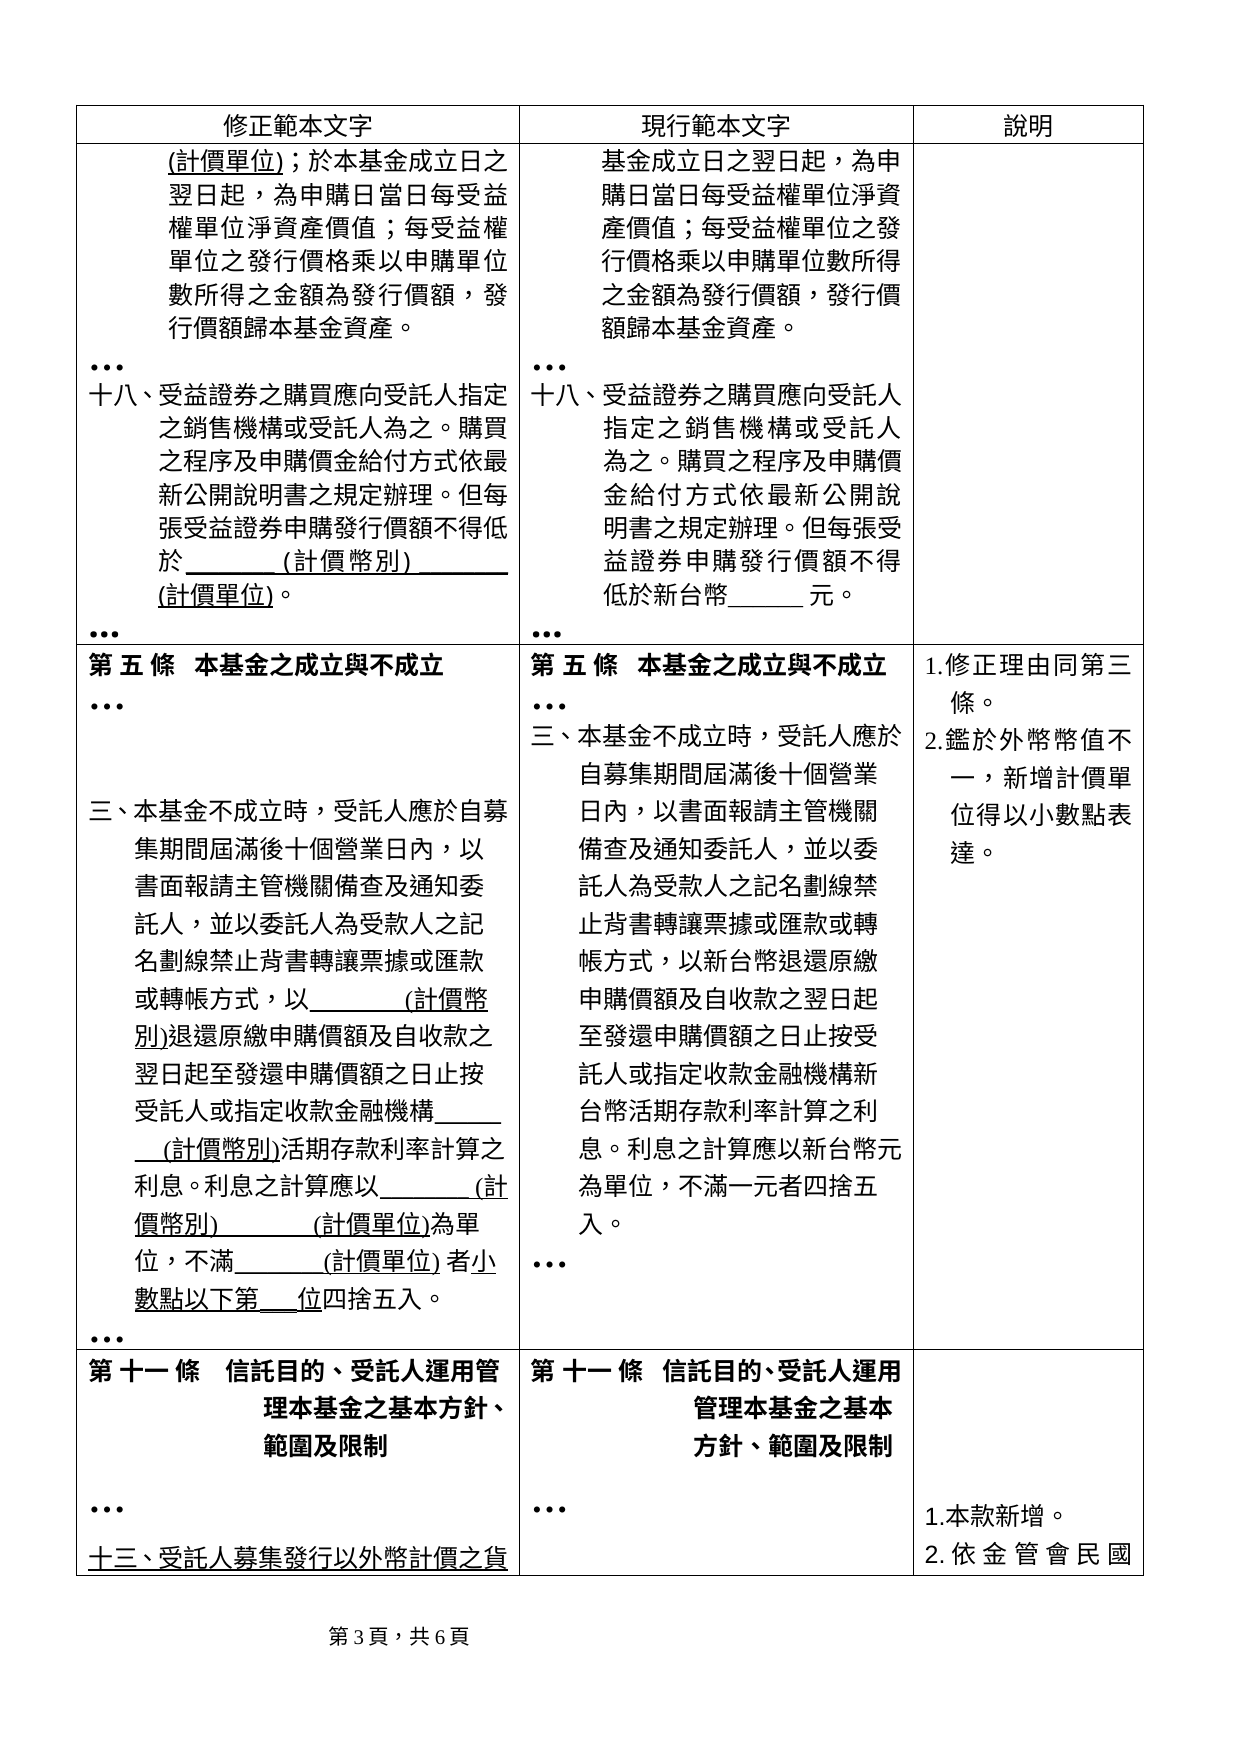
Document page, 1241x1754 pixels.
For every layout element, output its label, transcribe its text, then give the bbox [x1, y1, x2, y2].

table_cell 第 十一 條 信託目的、受託人運用管理本基金之基本方針、範圍及限制 … 十三、受託人募集發行以外幣計價之貨 [77, 1350, 519, 1575]
table_cell 第 五 條 本基金之成立與不成立 … 三、本基金不成立時，受託人應於自募集期間屆滿後十個營業日內，以書面報請主管機關備查及通知委託人，並以委託人為受款人之記名劃線禁止背書轉讓票據或匯款或轉帳方式，以新台幣退還原繳申購價額及自收款之翌日起至發還申購價額之日止按受託人或指定收款金融機構新台幣活期存款利率計算之利息。利息之計算應以新台幣元為單位，不滿一元者四捨五入。 … [520, 645, 913, 1349]
table_header 現行範本文字 [520, 106, 913, 143]
table_header 說明 [914, 106, 1143, 143]
table_cell 1.修正理由同第三條。 2.鑑於外幣幣值不一，新增計價單位得以小數點表達。 [914, 645, 1143, 1349]
table_cell 基金成立日之翌日起，為申購日當日每受益權單位淨資產價值；每受益權單位之發行價格乘以申購單位數所得之金額為發行價額，發行價額歸本基金資產。 … 十八、受益證券之購買應向受託人指定之銷售機構或受託人為之。購買之程序及申購價金給付方式依最新公開說明書之規定辦理。但每張受益證券申購發行價額不得低於新台幣______ 元。 … [520, 144, 913, 644]
table_cell 1.本款新增。 2.依金管會民國 [914, 1350, 1143, 1575]
table_header 修正範本文字 [77, 106, 519, 143]
table_cell 第 五 條 本基金之成立與不成立 … 三、本基金不成立時，受託人應於自募集期間屆滿後十個營業日內，以書面報請主管機關備查及通知委託人，並以委託人為受款人之記名劃線禁止背書轉讓票據或匯款或轉帳方式，以________ (計價幣別)退還原繳申購價額及自收款之翌日起至發還申購價額之日止按受託人或指定收款金融機構________ (計價幣別)活期存款利率計算之利息。利息之計算應以________ (計價幣別) ________(計價單位)為單位，不滿________(計價單位) 者小數點以下第___位四捨五入。 … [77, 645, 519, 1349]
table_cell (計價單位)；於本基金成立日之翌日起，為申購日當日每受益權單位淨資產價值；每受益權單位之發行價格乘以申購單位數所得之金額為發行價額，發行價額歸本基金資產。 … 十八、受益證券之購買應向受託人指定之銷售機構或受託人為之。購買之程序及申購價金給付方式依最新公開說明書之規定辦理。但每張受益證券申購發行價額不得低於________ (計價幣別) ________(計價單位)。 … [77, 144, 519, 644]
table_cell [914, 144, 1143, 644]
table_cell 第 十一 條 信託目的、受託人運用管理本基金之基本方針、範圍及限制 … [520, 1350, 913, 1575]
